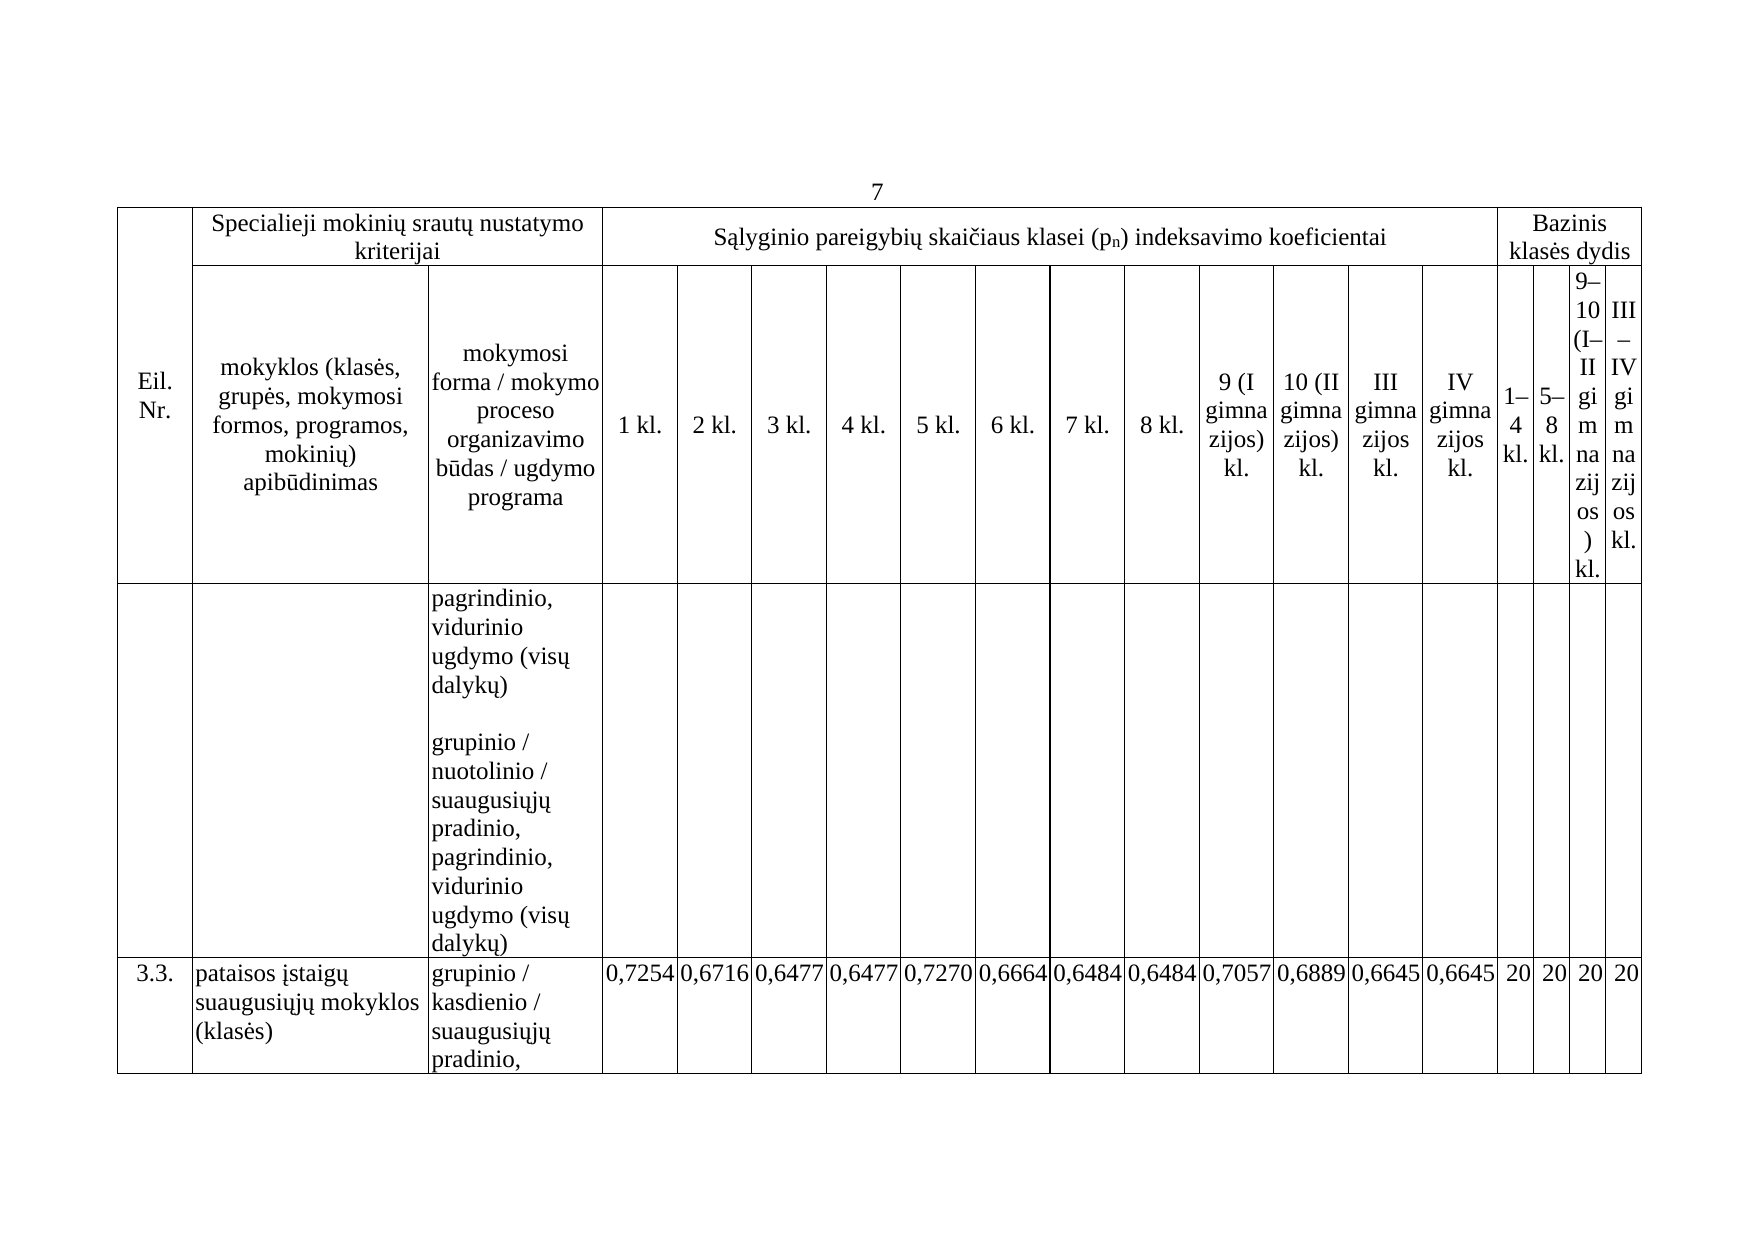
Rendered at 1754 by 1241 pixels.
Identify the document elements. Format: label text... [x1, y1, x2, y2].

table_cell [678, 584, 751, 957]
table_cell [118, 584, 192, 957]
table_cell 9 (I gimnazijos) kl. [1200, 266, 1273, 582]
table_cell 0,6645 [1423, 958, 1497, 1073]
table_header Bazinis klasės dydis [1498, 208, 1641, 265]
table_cell 0,7270 [901, 958, 975, 1073]
table_cell [1125, 584, 1199, 957]
table_cell 20 [1498, 958, 1533, 1073]
table_cell 0,6477 [752, 958, 826, 1073]
table_cell 20 [1570, 958, 1605, 1073]
table_cell 5 kl. [901, 266, 975, 582]
table_cell mokyklos (klasės, grupės, mokymosi formos, programos, mokinių) apibūdinimas [193, 266, 428, 582]
table_cell [1498, 584, 1533, 957]
table_cell 0,6484 [1125, 958, 1199, 1073]
table_cell 10 (II gimnazijos) kl. [1274, 266, 1348, 582]
table_cell 4 kl. [827, 266, 900, 582]
table_cell 0,6716 [678, 958, 751, 1073]
table_cell 2 kl. [678, 266, 751, 582]
table_cell [1051, 584, 1124, 957]
table_cell 0,6477 [827, 958, 900, 1073]
table_cell pagrindinio, vidurinio ugdymo (visų dalykų) grupinio / nuotolinio / suaugusiųjų pradinio, pagrindinio, vidurinio ugdymo (visų dalykų) [429, 584, 602, 957]
table_header Eil. Nr. [118, 208, 192, 582]
table_cell [976, 584, 1049, 957]
table_cell 20 [1606, 958, 1641, 1073]
table_cell 7 kl. [1051, 266, 1124, 582]
table_cell [752, 584, 826, 957]
table_cell [901, 584, 975, 957]
table_cell [1274, 584, 1348, 957]
table_cell [603, 584, 677, 957]
table_cell 5–8 kl. [1534, 266, 1569, 582]
table_cell grupinio / kasdienio / suaugusiųjų pradinio, [429, 958, 602, 1073]
table_cell [1606, 584, 1641, 957]
table_header Sąlyginio pareigybių skaičiaus klasei (pn) indeksavimo koeficientai [603, 208, 1497, 265]
table_cell IV gimnazijos kl. [1423, 266, 1497, 582]
table_cell 6 kl. [976, 266, 1049, 582]
table_cell [193, 584, 428, 957]
table_cell 3.3. [118, 958, 192, 1073]
table_cell 0,6664 [976, 958, 1049, 1073]
table_cell 0,7254 [603, 958, 677, 1073]
table_cell [1423, 584, 1497, 957]
table_cell III–IV gimnazijos kl. [1606, 266, 1641, 582]
table_cell [827, 584, 900, 957]
table_cell 9–10 (I–II gimnazijos) kl. [1570, 266, 1605, 582]
table_cell [1570, 584, 1605, 957]
table_cell 20 [1534, 958, 1569, 1073]
table_cell [1200, 584, 1273, 957]
table_cell mokymosi forma / mokymo proceso organizavimo būdas / ugdymo programa [429, 266, 602, 582]
table_cell 3 kl. [752, 266, 826, 582]
table_cell III gimnazijos kl. [1349, 266, 1422, 582]
table_cell [1349, 584, 1422, 957]
table_header Specialieji mokinių srautų nustatymo kriterijai [193, 208, 602, 265]
table_cell 0,6889 [1274, 958, 1348, 1073]
table_cell 0,6645 [1349, 958, 1422, 1073]
table_cell [1534, 584, 1569, 957]
table_cell 0,6484 [1051, 958, 1124, 1073]
table_cell 0,7057 [1200, 958, 1273, 1073]
table_cell 1–4 kl. [1498, 266, 1533, 582]
table_cell 8 kl. [1125, 266, 1199, 582]
table_cell 1 kl. [603, 266, 677, 582]
table_cell pataisos įstaigų suaugusiųjų mokyklos (klasės) [193, 958, 428, 1073]
